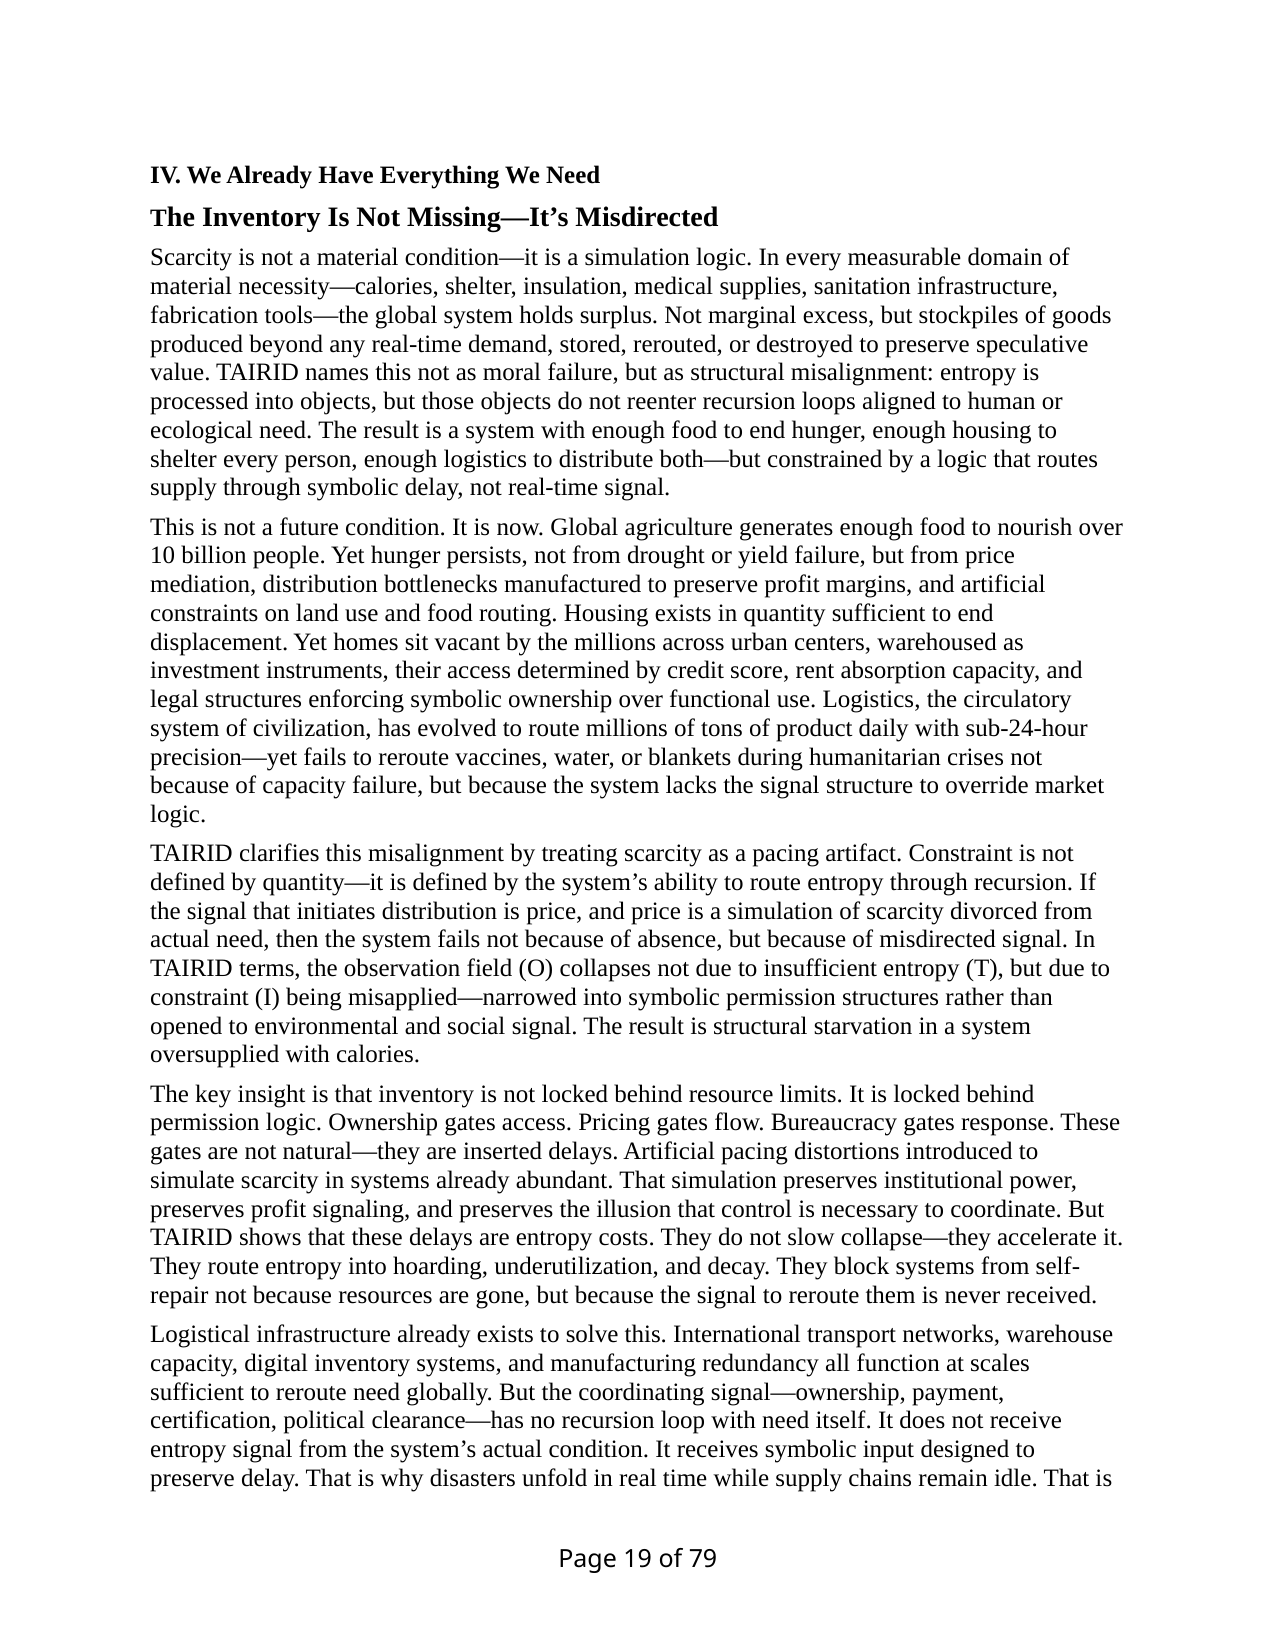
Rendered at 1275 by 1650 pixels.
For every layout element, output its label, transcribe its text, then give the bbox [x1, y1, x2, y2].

subtitle The Inventory Is Not Missing—It’s Misdirected [150, 199, 1125, 232]
text This is not a future condition. It is now. Global agriculture generates enough food to nourish over 10 billion people. Yet hunger persists, not from drought or yield failure, but from price mediation, distribution bottlenecks manufactured to preserve profit margins, and artificial constraints on land use and food routing. Housing exists in quantity sufficient to end displacement. Yet homes sit vacant by the millions across urban centers, warehoused as investment instruments, their access determined by credit score, rent absorption capacity, and legal structures enforcing symbolic ownership over functional use. Logistics, the circulatory system of civilization, has evolved to route millions of tons of product daily with sub-24-hour precision—yet fails to reroute vaccines, water, or blankets during humanitarian crises not because of capacity failure, but because the system lacks the signal structure to override market logic. [150, 512, 1125, 828]
text Logistical infrastructure already exists to solve this. International transport networks, warehouse capacity, digital inventory systems, and manufacturing redundancy all function at scales sufficient to reroute need globally. But the coordinating signal—ownership, payment, certification, political clearance—has no recursion loop with need itself. It does not receive entropy signal from the system’s actual condition. It receives symbolic input designed to preserve delay. That is why disasters unfold in real time while supply chains remain idle. That is [150, 1319, 1125, 1492]
text The key insight is that inventory is not locked behind resource limits. It is locked behind permission logic. Ownership gates access. Pricing gates flow. Bureaucracy gates response. These gates are not natural—they are inserted delays. Artificial pacing distortions introduced to simulate scarcity in systems already abundant. That simulation preserves institutional power, preserves profit signaling, and preserves the illusion that control is necessary to coordinate. But TAIRID shows that these delays are entropy costs. They do not slow collapse—they accelerate it. They route entropy into hoarding, underutilization, and decay. They block systems from self-repair not because resources are gone, but because the signal to reroute them is never received. [150, 1079, 1125, 1309]
subtitle IV. We Already Have Everything We Need [150, 160, 1125, 189]
text Scarcity is not a material condition—it is a simulation logic. In every measurable domain of material necessity—calories, shelter, insulation, medical supplies, sanitation infrastructure, fabrication tools—the global system holds surplus. Not marginal excess, but stockpiles of goods produced beyond any real-time demand, stored, rerouted, or destroyed to preserve speculative value. TAIRID names this not as moral failure, but as structural misalignment: entropy is processed into objects, but those objects do not reenter recursion loops aligned to human or ecological need. The result is a system with enough food to end hunger, enough housing to shelter every person, enough logistics to distribute both—but constrained by a logic that routes supply through symbolic delay, not real-time signal. [150, 242, 1125, 501]
text TAIRID clarifies this misalignment by treating scarcity as a pacing artifact. Constraint is not defined by quantity—it is defined by the system’s ability to route entropy through recursion. If the signal that initiates distribution is price, and price is a simulation of scarcity divorced from actual need, then the system fails not because of absence, but because of misdirected signal. In TAIRID terms, the observation field (O) collapses not due to insufficient entropy (T), but due to constraint (I) being misapplied—narrowed into symbolic permission structures rather than opened to environmental and social signal. The result is structural starvation in a system oversupplied with calories. [150, 838, 1125, 1068]
